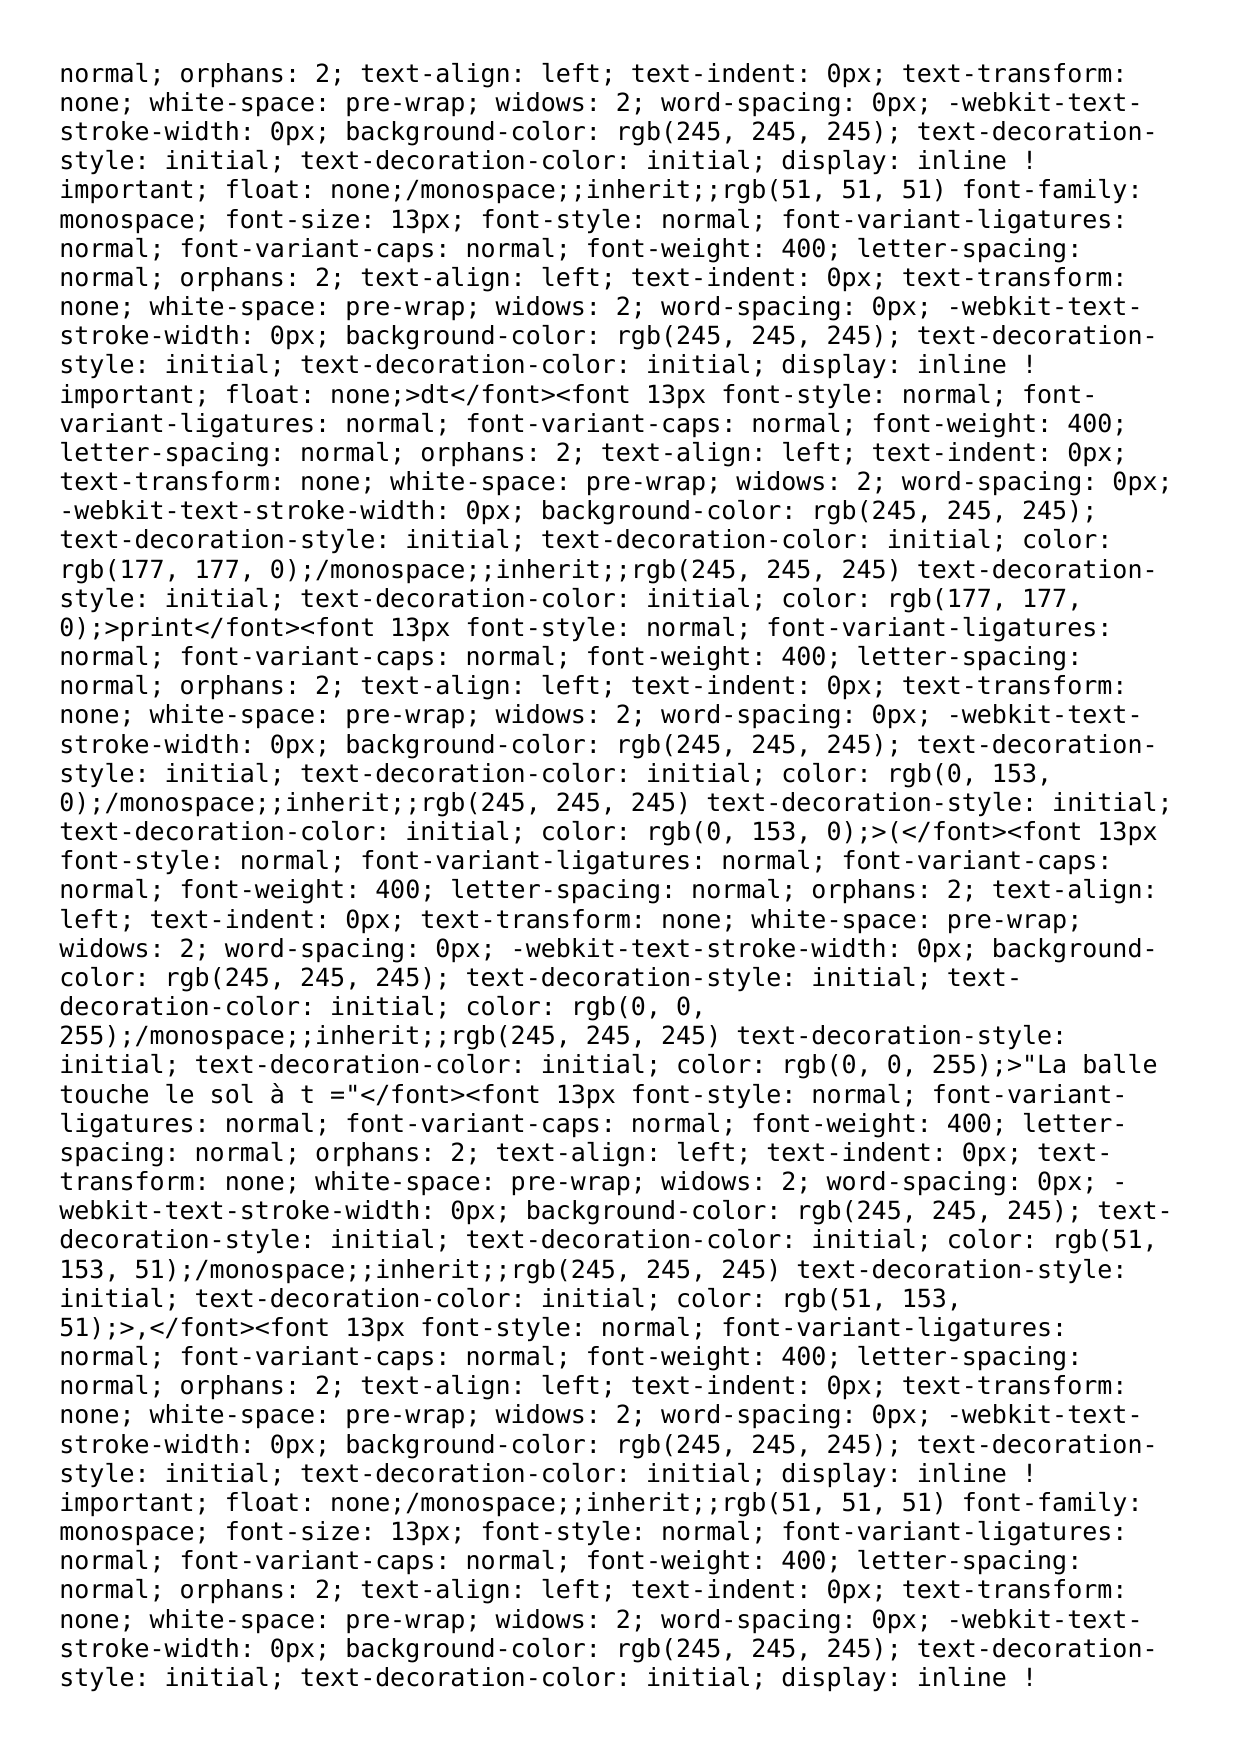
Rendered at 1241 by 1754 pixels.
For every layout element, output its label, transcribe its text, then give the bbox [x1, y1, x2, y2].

text normal; orphans: 2; text-align: left; text-indent: 0px; text-transform: none; white-space: pre-wrap; widows: 2; word-spacing: 0px; -webkit-text-stroke-width: 0px; background-color: rgb(245, 245, 245); text-decoration-style: initial; text-decoration-color: initial; display: inline !important; float: none;/monospace;;inherit;;rgb(51, 51, 51) font-family: monospace; font-size: 13px; font-style: normal; font-variant-ligatures: normal; font-variant-caps: normal; font-weight: 400; letter-spacing: normal; orphans: 2; text-align: left; text-indent: 0px; text-transform: none; white-space: pre-wrap; widows: 2; word-spacing: 0px; -webkit-text-stroke-width: 0px; background-color: rgb(245, 245, 245); text-decoration-style: initial; text-decoration-color: initial; display: inline !important; float: none;>dt</font><font 13px font-style: normal; font-variant-ligatures: normal; font-variant-caps: normal; font-weight: 400; letter-spacing: normal; orphans: 2; text-align: left; text-indent: 0px; text-transform: none; white-space: pre-wrap; widows: 2; word-spacing: 0px; -webkit-text-stroke-width: 0px; background-color: rgb(245, 245, 245); text-decoration-style: initial; text-decoration-color: initial; color: rgb(177, 177, 0);/monospace;;inherit;;rgb(245, 245, 245) text-decoration-style: initial; text-decoration-color: initial; color: rgb(177, 177, 0);>print</font><font 13px font-style: normal; font-variant-ligatures: normal; font-variant-caps: normal; font-weight: 400; letter-spacing: normal; orphans: 2; text-align: left; text-indent: 0px; text-transform: none; white-space: pre-wrap; widows: 2; word-spacing: 0px; -webkit-text-stroke-width: 0px; background-color: rgb(245, 245, 245); text-decoration-style: initial; text-decoration-color: initial; color: rgb(0, 153, 0);/monospace;;inherit;;rgb(245, 245, 245) text-decoration-style: initial; text-decoration-color: initial; color: rgb(0, 153, 0);>(</font><font 13px font-style: normal; font-variant-ligatures: normal; font-variant-caps: normal; font-weight: 400; letter-spacing: normal; orphans: 2; text-align: left; text-indent: 0px; text-transform: none; white-space: pre-wrap; widows: 2; word-spacing: 0px; -webkit-text-stroke-width: 0px; background-color: rgb(245, 245, 245); text-decoration-style: initial; text-decoration-color: initial; color: rgb(0, 0, 255);/monospace;;inherit;;rgb(245, 245, 245) text-decoration-style: initial; text-decoration-color: initial; color: rgb(0, 0, 255);>"La balle touche le sol à t ="</font><font 13px font-style: normal; font-variant-ligatures: normal; font-variant-caps: normal; font-weight: 400; letter-spacing: normal; orphans: 2; text-align: left; text-indent: 0px; text-transform: none; white-space: pre-wrap; widows: 2; word-spacing: 0px; -webkit-text-stroke-width: 0px; background-color: rgb(245, 245, 245); text-decoration-style: initial; text-decoration-color: initial; color: rgb(51, 153, 51);/monospace;;inherit;;rgb(245, 245, 245) text-decoration-style: initial; text-decoration-color: initial; color: rgb(51, 153, 51);>,</font><font 13px font-style: normal; font-variant-ligatures: normal; font-variant-caps: normal; font-weight: 400; letter-spacing: normal; orphans: 2; text-align: left; text-indent: 0px; text-transform: none; white-space: pre-wrap; widows: 2; word-spacing: 0px; -webkit-text-stroke-width: 0px; background-color: rgb(245, 245, 245); text-decoration-style: initial; text-decoration-color: initial; display: inline !important; float: none;/monospace;;inherit;;rgb(51, 51, 51) font-family: monospace; font-size: 13px; font-style: normal; font-variant-ligatures: normal; font-variant-caps: normal; font-weight: 400; letter-spacing: normal; orphans: 2; text-align: left; text-indent: 0px; text-transform: none; white-space: pre-wrap; widows: 2; word-spacing: 0px; -webkit-text-stroke-width: 0px; background-color: rgb(245, 245, 245); text-decoration-style: initial; text-decoration-color: initial; display: inline ! [59, 59, 1181, 1692]
